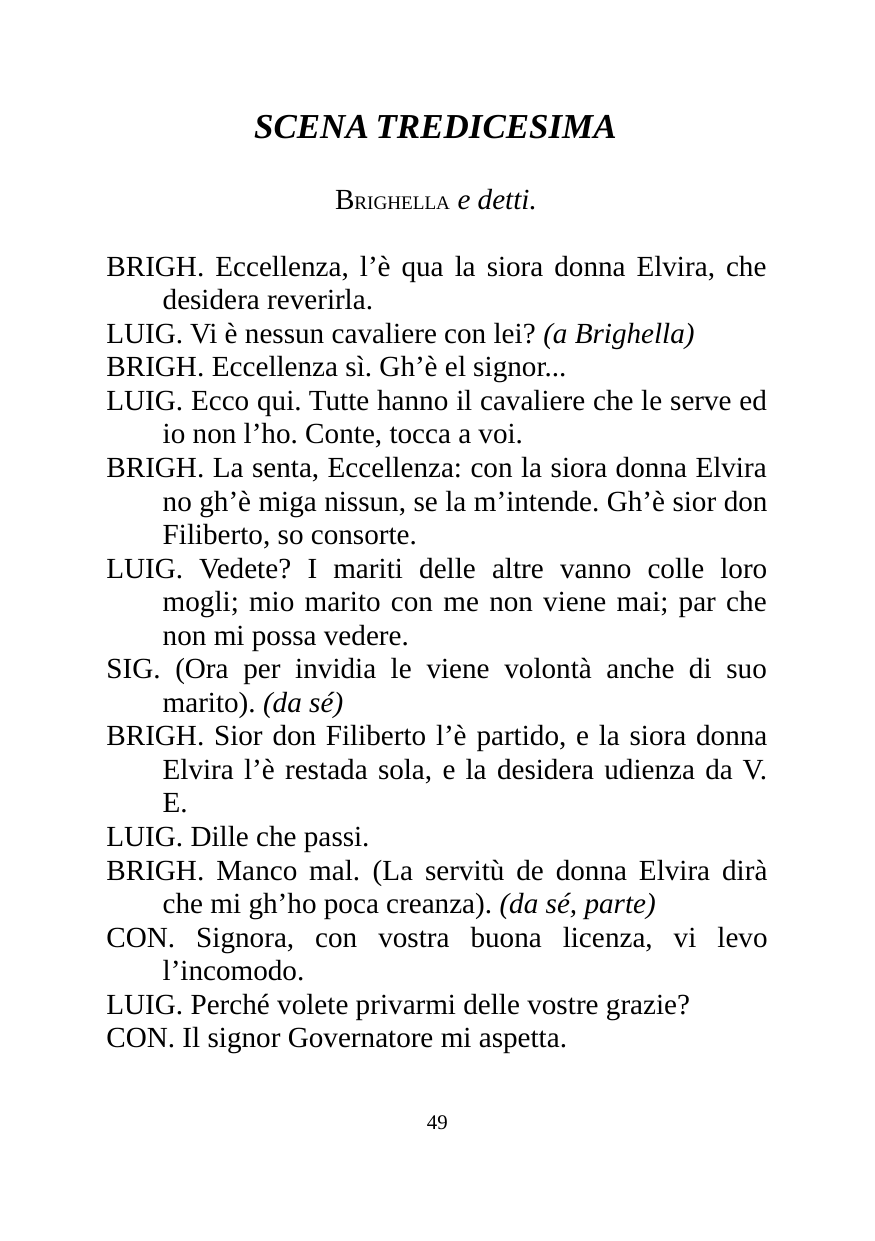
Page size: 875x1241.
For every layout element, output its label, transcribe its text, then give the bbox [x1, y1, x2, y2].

subtitle SCENA TREDICESIMA [106, 106, 768, 146]
text CON. Il signor Governatore mi aspetta. [106, 1020, 768, 1054]
text LUIG. Perché volete privarmi delle vostre grazie? [106, 987, 768, 1020]
text LUIG. Dille che passi. [106, 819, 768, 853]
text Brighella e detti. [106, 182, 768, 215]
text BRIGH. La senta, Eccellenza: con la siora donna Elvira no gh’è miga nissun, se la m’intende. Gh’è sior don Filiberto, so consorte. [106, 450, 768, 551]
text BRIGH. Sior don Filiberto l’è partido, e la siora donna Elvira l’è restada sola, e la desidera udienza da V. E. [106, 718, 768, 819]
text BRIGH. Eccellenza sì. Gh’è el signor... [106, 349, 768, 383]
text CON. Signora, con vostra buona licenza, vi levo l’incomodo. [106, 920, 768, 987]
text BRIGH. Eccellenza, l’è qua la siora donna Elvira, che desidera reverirla. [106, 249, 768, 316]
text LUIG. Vi è nessun cavaliere con lei? (a Brighella) [106, 316, 768, 349]
text BRIGH. Manco mal. (La servitù de donna Elvira dirà che mi gh’ho poca creanza). (da sé, parte) [106, 853, 768, 920]
text SIG. (Ora per invidia le viene volontà anche di suo marito). (da sé) [106, 651, 768, 718]
text LUIG. Vedete? I mariti delle altre vanno colle loro mogli; mio marito con me non viene mai; par che non mi possa vedere. [106, 551, 768, 651]
text LUIG. Ecco qui. Tutte hanno il cavaliere che le serve ed io non l’ho. Conte, tocca a voi. [106, 383, 768, 450]
